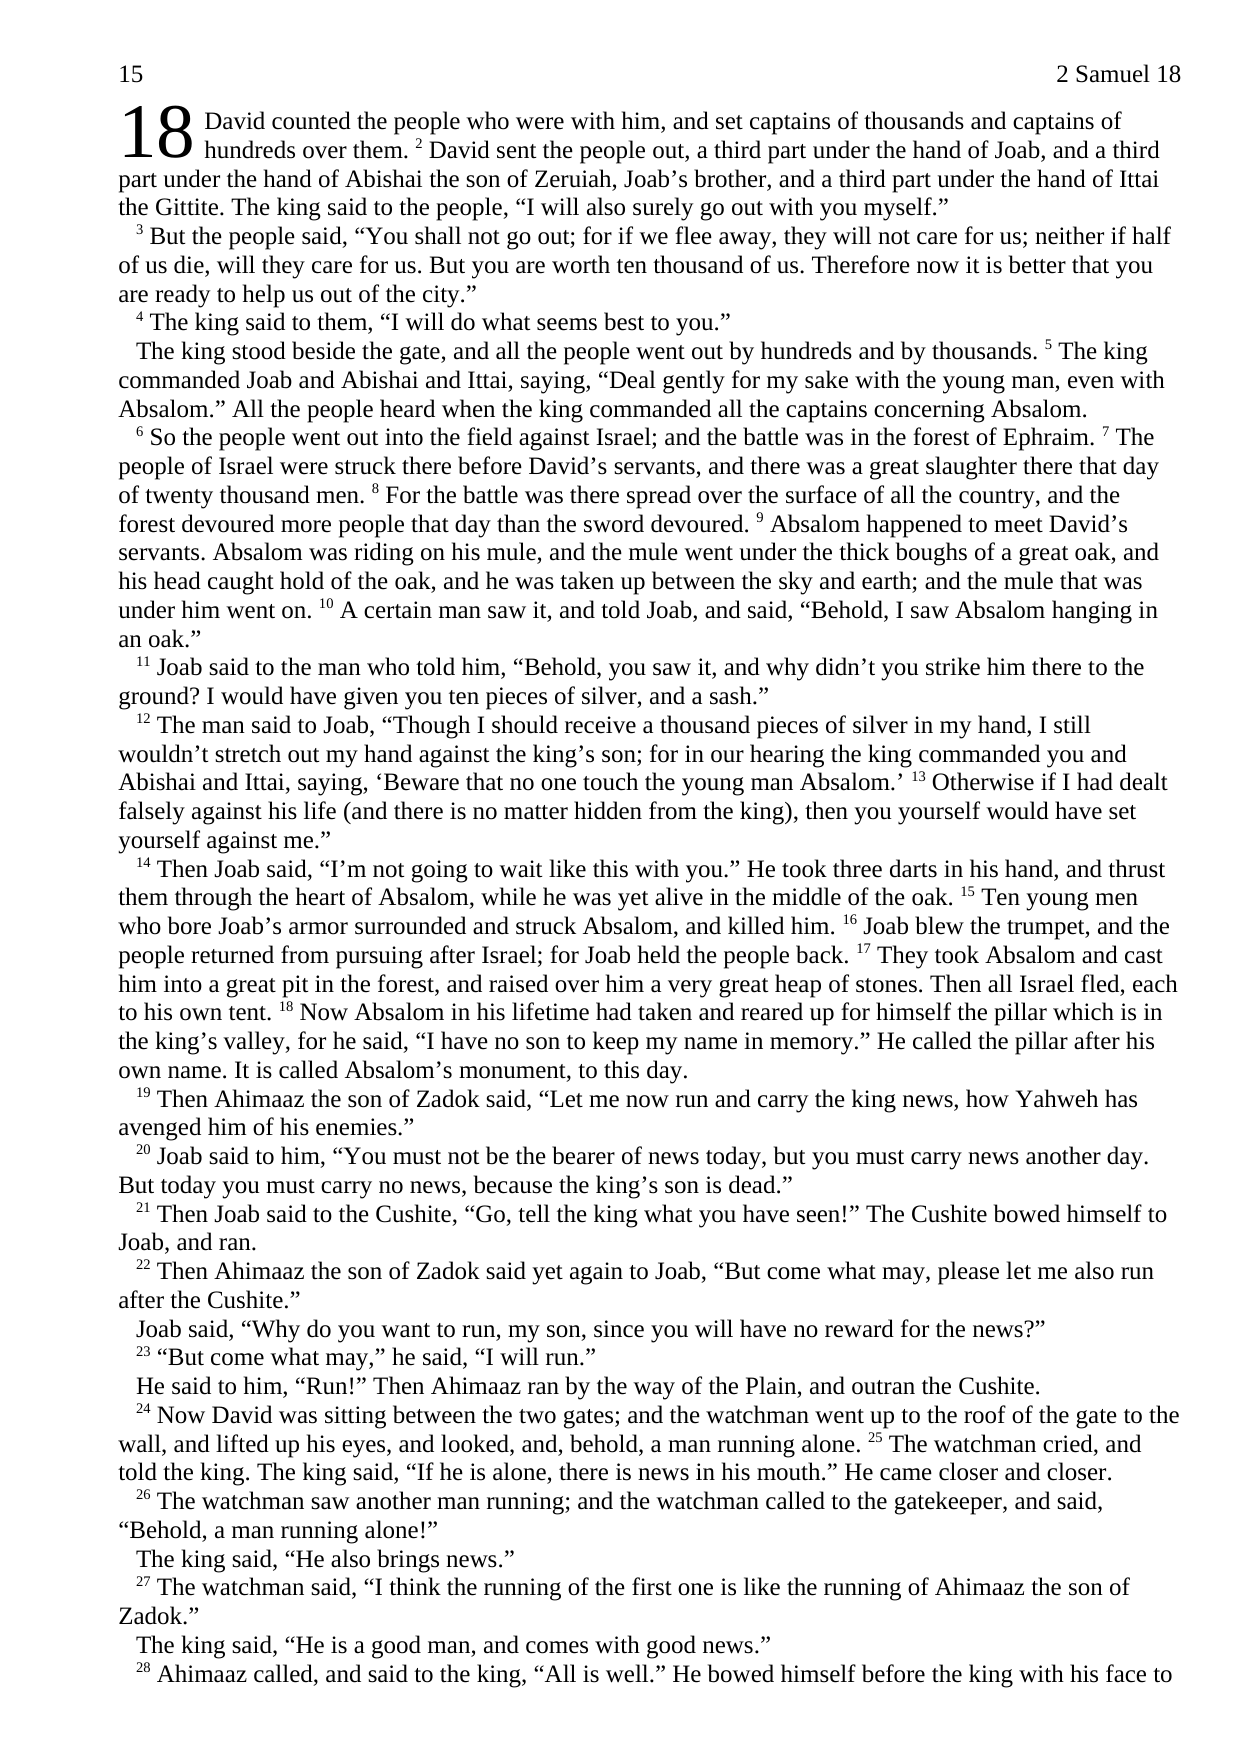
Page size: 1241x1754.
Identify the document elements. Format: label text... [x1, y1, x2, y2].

text 23 “But come what may,” he said, “I will run.” [118, 1342, 1181, 1371]
text He said to him, “Run!” Then Ahimaaz ran by the way of the Plain, and outran the Cushite. [118, 1371, 1181, 1400]
text 12 The man said to Joab, “Though I should receive a thousand pieces of silver in my hand, I still wouldn’t stretch out my hand against the king’s son; for in our hearing the king commanded you and Abishai and Ittai, saying, ‘Beware that no one touch the young man Absalom.’ 13 Otherwise if I had dealt falsely against his life (and there is no matter hidden from the king), then you yourself would have set yourself against me.” [118, 710, 1181, 854]
text 26 The watchman saw another man running; and the watchman called to the gatekeeper, and said, “Behold, a man running alone!” [118, 1486, 1181, 1544]
text 20 Joab said to him, “You must not be the bearer of news today, but you must carry news another day. But today you must carry no news, because the king’s son is dead.” [118, 1141, 1181, 1199]
text 3 But the people said, “You shall not go out; for if we flee away, they will not care for us; neither if half of us die, will they care for us. But you are worth ten thousand of us. Therefore now it is better that you are ready to help us out of the city.” [118, 221, 1181, 307]
text 18David counted the people who were with him, and set captains of thousands and captains of hundreds over them. 2 David sent the people out, a third part under the hand of Joab, and a third part under the hand of Abishai the son of Zeruiah, Joab’s brother, and a third part under the hand of Ittai the Gittite. The king said to the people, “I will also surely go out with you myself.” [118, 106, 1181, 221]
text 22 Then Ahimaaz the son of Zadok said yet again to Joab, “But come what may, please let me also run after the Cushite.” [118, 1256, 1181, 1314]
text 21 Then Joab said to the Cushite, “Go, tell the king what you have seen!” The Cushite bowed himself to Joab, and ran. [118, 1199, 1181, 1256]
text The king said, “He also brings news.” [118, 1544, 1181, 1572]
text 28 Ahimaaz called, and said to the king, “All is well.” He bowed himself before the king with his face to [118, 1659, 1181, 1687]
text 24 Now David was sitting between the two gates; and the watchman went up to the roof of the gate to the wall, and lifted up his eyes, and looked, and, behold, a man running alone. 25 The watchman cried, and told the king. The king said, “If he is alone, there is news in his mouth.” He came closer and closer. [118, 1400, 1181, 1486]
text 14 Then Joab said, “I’m not going to wait like this with you.” He took three darts in his hand, and thrust them through the heart of Absalom, while he was yet alive in the middle of the oak. 15 Ten young men who bore Joab’s armor surrounded and struck Absalom, and killed him. 16 Joab blew the trumpet, and the people returned from pursuing after Israel; for Joab held the people back. 17 They took Absalom and cast him into a great pit in the forest, and raised over him a very great heap of stones. Then all Israel fled, each to his own tent. 18 Now Absalom in his lifetime had taken and reared up for himself the pillar which is in the king’s valley, for he said, “I have no son to keep my name in memory.” He called the pillar after his own name. It is called Absalom’s monument, to this day. [118, 854, 1181, 1084]
text 6 So the people went out into the field against Israel; and the battle was in the forest of Ephraim. 7 The people of Israel were struck there before David’s servants, and there was a great slaughter there that day of twenty thousand men. 8 For the battle was there spread over the surface of all the country, and the forest devoured more people that day than the sword devoured. 9 Absalom happened to meet David’s servants. Absalom was riding on his mule, and the mule went under the thick boughs of a great oak, and his head caught hold of the oak, and he was taken up between the sky and earth; and the mule that was under him went on. 10 A certain man saw it, and told Joab, and said, “Behold, I saw Absalom hanging in an oak.” [118, 422, 1181, 652]
text The king said, “He is a good man, and comes with good news.” [118, 1630, 1181, 1659]
text 4 The king said to them, “I will do what seems best to you.” [118, 307, 1181, 336]
text 19 Then Ahimaaz the son of Zadok said, “Let me now run and carry the king news, how Yahweh has avenged him of his enemies.” [118, 1084, 1181, 1141]
text Joab said, “Why do you want to run, my son, since you will have no reward for the news?” [118, 1314, 1181, 1342]
text 27 The watchman said, “I think the running of the first one is like the running of Ahimaaz the son of Zadok.” [118, 1572, 1181, 1630]
text 11 Joab said to the man who told him, “Behold, you saw it, and why didn’t you strike him there to the ground? I would have given you ten pieces of silver, and a sash.” [118, 652, 1181, 710]
text The king stood beside the gate, and all the people went out by hundreds and by thousands. 5 The king commanded Joab and Abishai and Ittai, saying, “Deal gently for my sake with the young man, even with Absalom.” All the people heard when the king commanded all the captains concerning Absalom. [118, 336, 1181, 422]
